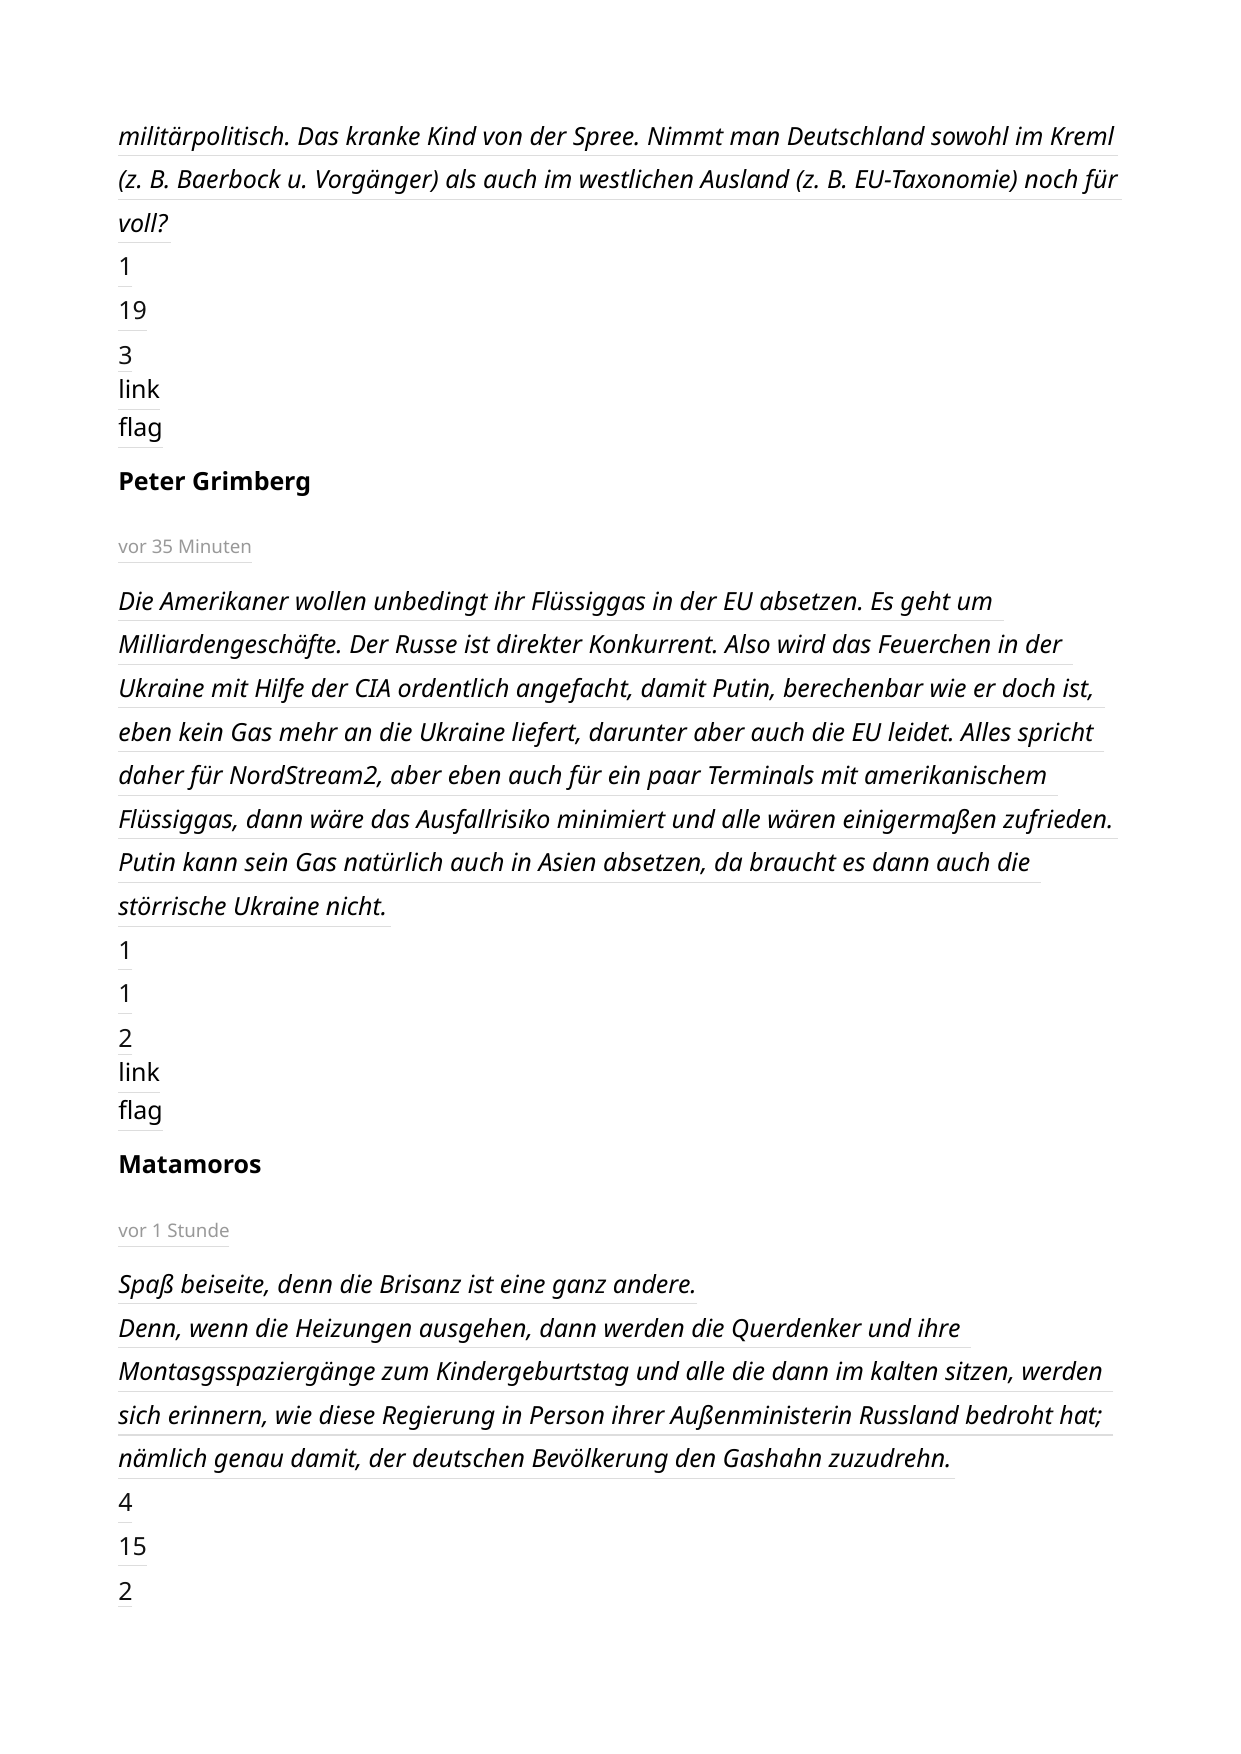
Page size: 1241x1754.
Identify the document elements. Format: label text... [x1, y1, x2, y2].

text Peter Grimberg [118, 463, 1122, 497]
text 1 [118, 249, 1122, 287]
text link [118, 372, 1122, 410]
text 15 [118, 1528, 1122, 1566]
text 2 [118, 1572, 1122, 1607]
text 19 [118, 293, 1122, 331]
text flag [118, 1093, 1122, 1131]
text link [118, 1055, 1122, 1093]
text 4 [118, 1485, 1122, 1523]
text 3 [118, 336, 1122, 372]
text vor 35 Minuten [118, 534, 1117, 563]
text voll? [118, 200, 1122, 243]
text militärpolitisch. Das kranke Kind von der Spree. Nimmt man Deutschland sowohl im Kreml (z. B. Baerbock u. Vorgänger) als auch im westlichen Ausland (z. B. EU-Taxonomie) noch für [118, 118, 1122, 199]
text 2 [118, 1020, 1122, 1055]
text 1 [118, 976, 1122, 1014]
text 1 [118, 932, 1122, 970]
text Matamoros [118, 1147, 1122, 1181]
text Die Amerikaner wollen unbedingt ihr Flüssiggas in der EU absetzen. Es geht um Milliardengeschäfte. Der Russe ist direkter Konkurrent. Also wird das Feuerchen in der Ukraine mit Hilfe der CIA ordentlich angefacht, damit Putin, berechenbar wie er doch ist, eben kein Gas mehr an die Ukraine liefert, darunter aber auch die EU leidet. Alles spricht daher für NordStream2, aber eben auch für ein paar Terminals mit amerikanischem Flüssiggas, dann wäre das Ausfallrisiko minimiert und alle wären einigermaßen zufrieden. Putin kann sein Gas natürlich auch in Asien absetzen, da braucht es dann auch die störrische Ukraine nicht. [118, 583, 1122, 927]
text Spaß beiseite, denn die Brisanz ist eine ganz andere. Denn, wenn die Heizungen ausgehen, dann werden die Querdenker und ihre Montasgsspaziergänge zum Kindergeburtstag und alle die dann im kalten sitzen, werden sich erinnern, wie diese Regierung in Person ihrer Außenministerin Russland bedroht hat; nämlich genau damit, der deutschen Bevölkerung den Gashahn zuzudrehn. [118, 1267, 1122, 1479]
text flag [118, 410, 1122, 448]
text vor 1 Stunde [118, 1217, 1117, 1247]
